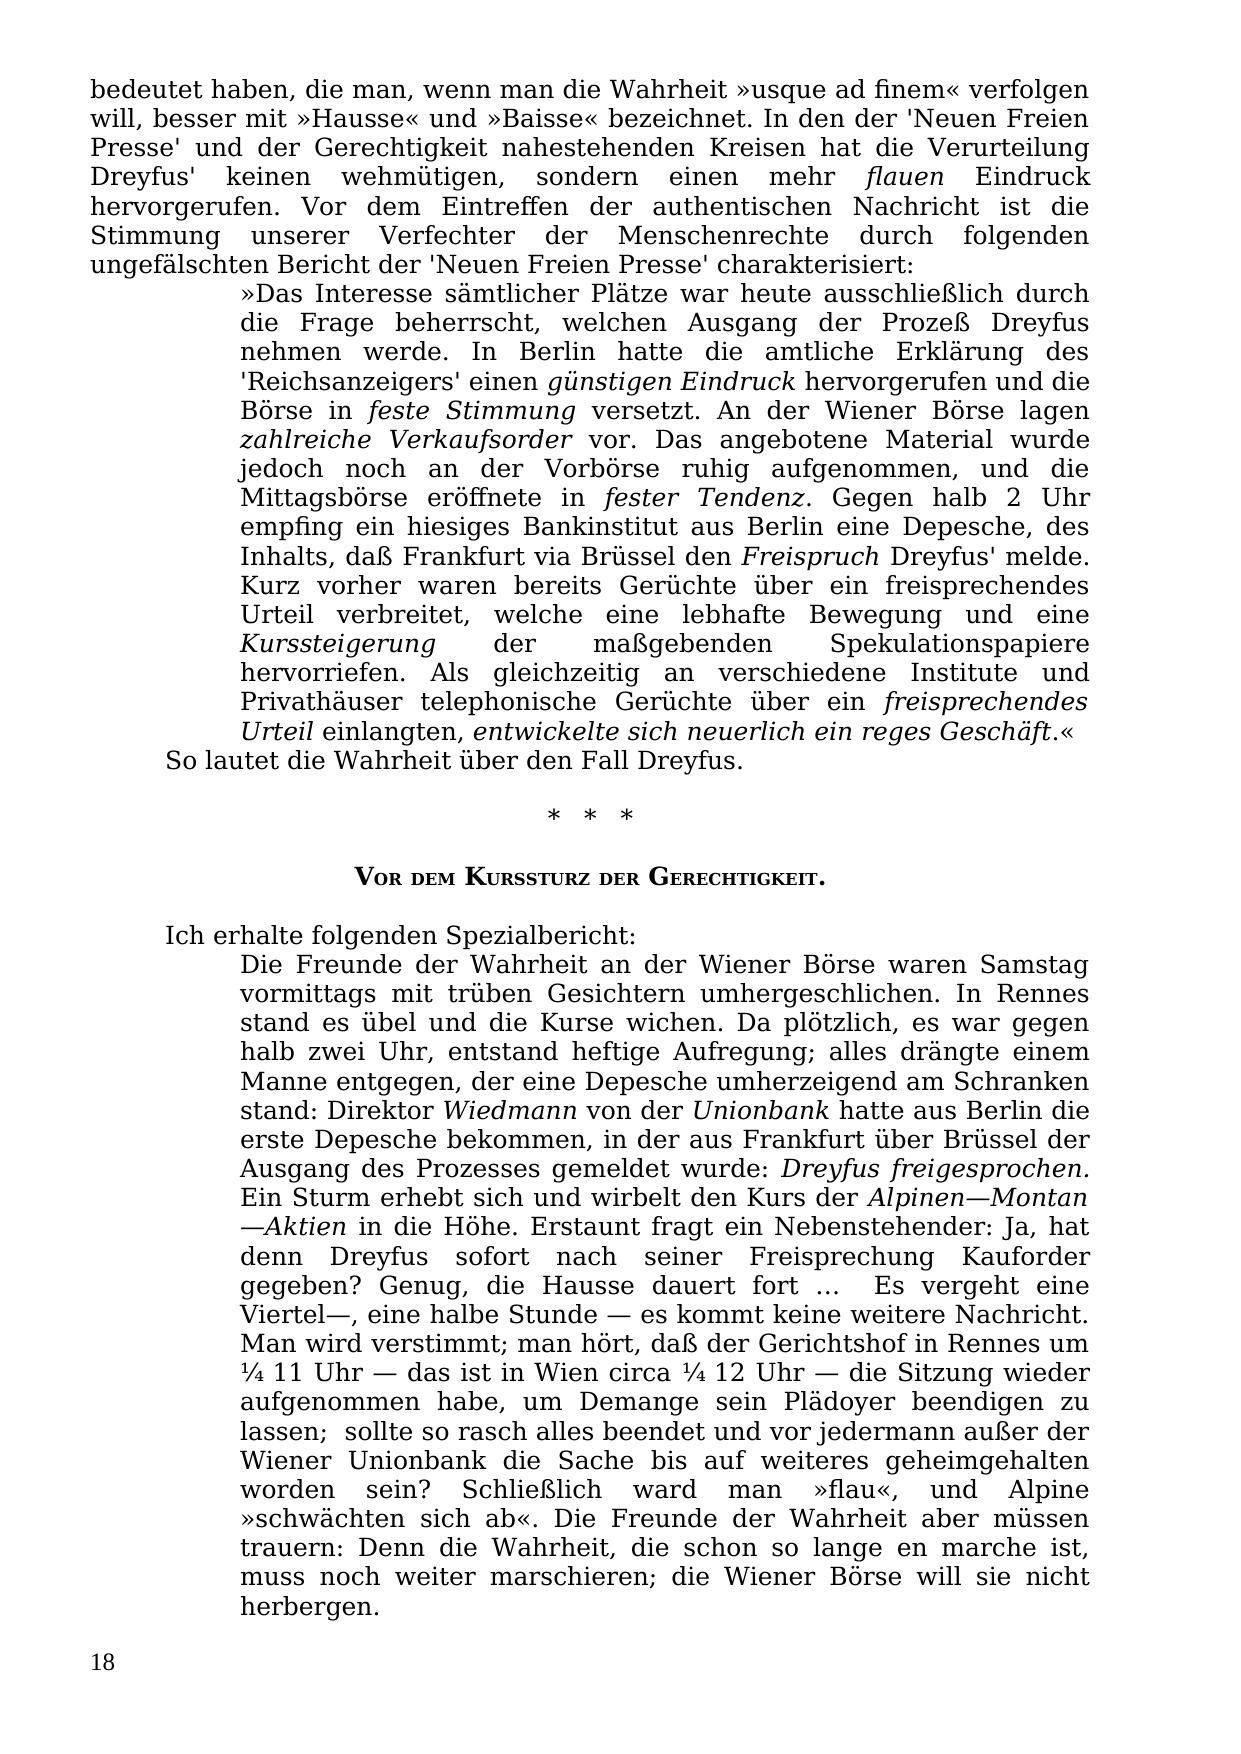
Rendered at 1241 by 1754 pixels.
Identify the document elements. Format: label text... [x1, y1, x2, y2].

text * * * [90, 804, 1091, 833]
text »Das Interesse sämtlicher Plätze war heute ausschließlich durch die Frage beherrscht, welchen Ausgang der Prozeß Dreyfus nehmen werde. In Berlin hatte die amtliche Erklärung des 'Reichsanzeigers' einen günstigen Eindruck hervorgerufen und die Börse in feste Stimmung versetzt. An der Wiener Börse lagen zahlreiche Verkaufsorder vor. Das angebotene Material wurde jedoch noch an der Vorbörse ruhig aufgenommen, und die Mittagsbörse eröffnete in fester Tendenz. Gegen halb 2 Uhr empfing ein hiesiges Bankinstitut aus Berlin eine Depesche, des Inhalts, daß Frankfurt via Brüssel den Freispruch Dreyfus' melde. Kurz vorher waren bereits Gerüchte über ein freisprechendes Urteil verbreitet, welche eine lebhafte Bewegung und eine Kurssteigerung der maßgebenden Spekulationspapiere hervorriefen. Als gleichzeitig an verschiedene Institute und Privathäuser telephonische Gerüchte über ein freisprechendes Urteil einlangten, entwickelte sich neuerlich ein reges Geschäft.« [240, 279, 1091, 746]
text So lautet die Wahrheit über den Fall Dreyfus. [90, 746, 1091, 775]
text bedeutet haben, die man, wenn man die Wahrheit »usque ad finem« verfolgen will, besser mit »Hausse« und »Baisse« bezeichnet. In den der 'Neuen Freien Presse' und der Gerechtigkeit nahestehenden Kreisen hat die Verurteilung Dreyfus' keinen wehmütigen, sondern einen mehr flauen Eindruck hervorgerufen. Vor dem Eintreffen der authentischen Nachricht ist die Stimmung unserer Verfechter der Menschenrechte durch folgenden ungefälschten Bericht der 'Neuen Freien Presse' charakterisiert: [90, 75, 1091, 279]
text Ich erhalte folgenden Spezialbericht: [90, 921, 1091, 950]
text Vor dem Kurssturz der Gerechtigkeit. [90, 833, 1091, 892]
text Die Freunde der Wahrheit an der Wiener Börse waren Samstag vormittags mit trüben Gesichtern umhergeschlichen. In Rennes stand es übel und die Kurse wichen. Da plötzlich, es war gegen halb zwei Uhr, entstand heftige Aufregung; alles drängte einem Manne entgegen, der eine Depesche umherzeigend am Schranken stand: Direktor Wiedmann von der Unionbank hatte aus Berlin die erste Depesche bekommen, in der aus Frankfurt über Brüssel der Ausgang des Prozesses gemeldet wurde: Dreyfus freigesprochen. Ein Sturm erhebt sich und wirbelt den Kurs der Alpinen—Montan—Aktien in die Höhe. Erstaunt fragt ein Nebenstehender: Ja, hat denn Dreyfus sofort nach seiner Freisprechung Kauforder gegeben? Genug, die Hausse dauert fort … Es vergeht eine Viertel—, eine halbe Stunde — es kommt keine weitere Nachricht. Man wird verstimmt; man hört, daß der Gerichtshof in Rennes um ¼ 11 Uhr — das ist in Wien circa ¼ 12 Uhr — die Sitzung wieder aufgenommen habe, um Demange sein Plädoyer beendigen zu lassen; sollte so rasch alles beendet und vor jedermann außer der Wiener Unionbank die Sache bis auf weiteres geheimgehalten worden sein? Schließlich ward man »flau«, und Alpine »schwächten sich ab«. Die Freunde der Wahrheit aber müssen trauern: Denn die Wahrheit, die schon so lange en marche ist, muss noch weiter marschieren; die Wiener Börse will sie nicht herbergen. [240, 950, 1091, 1621]
